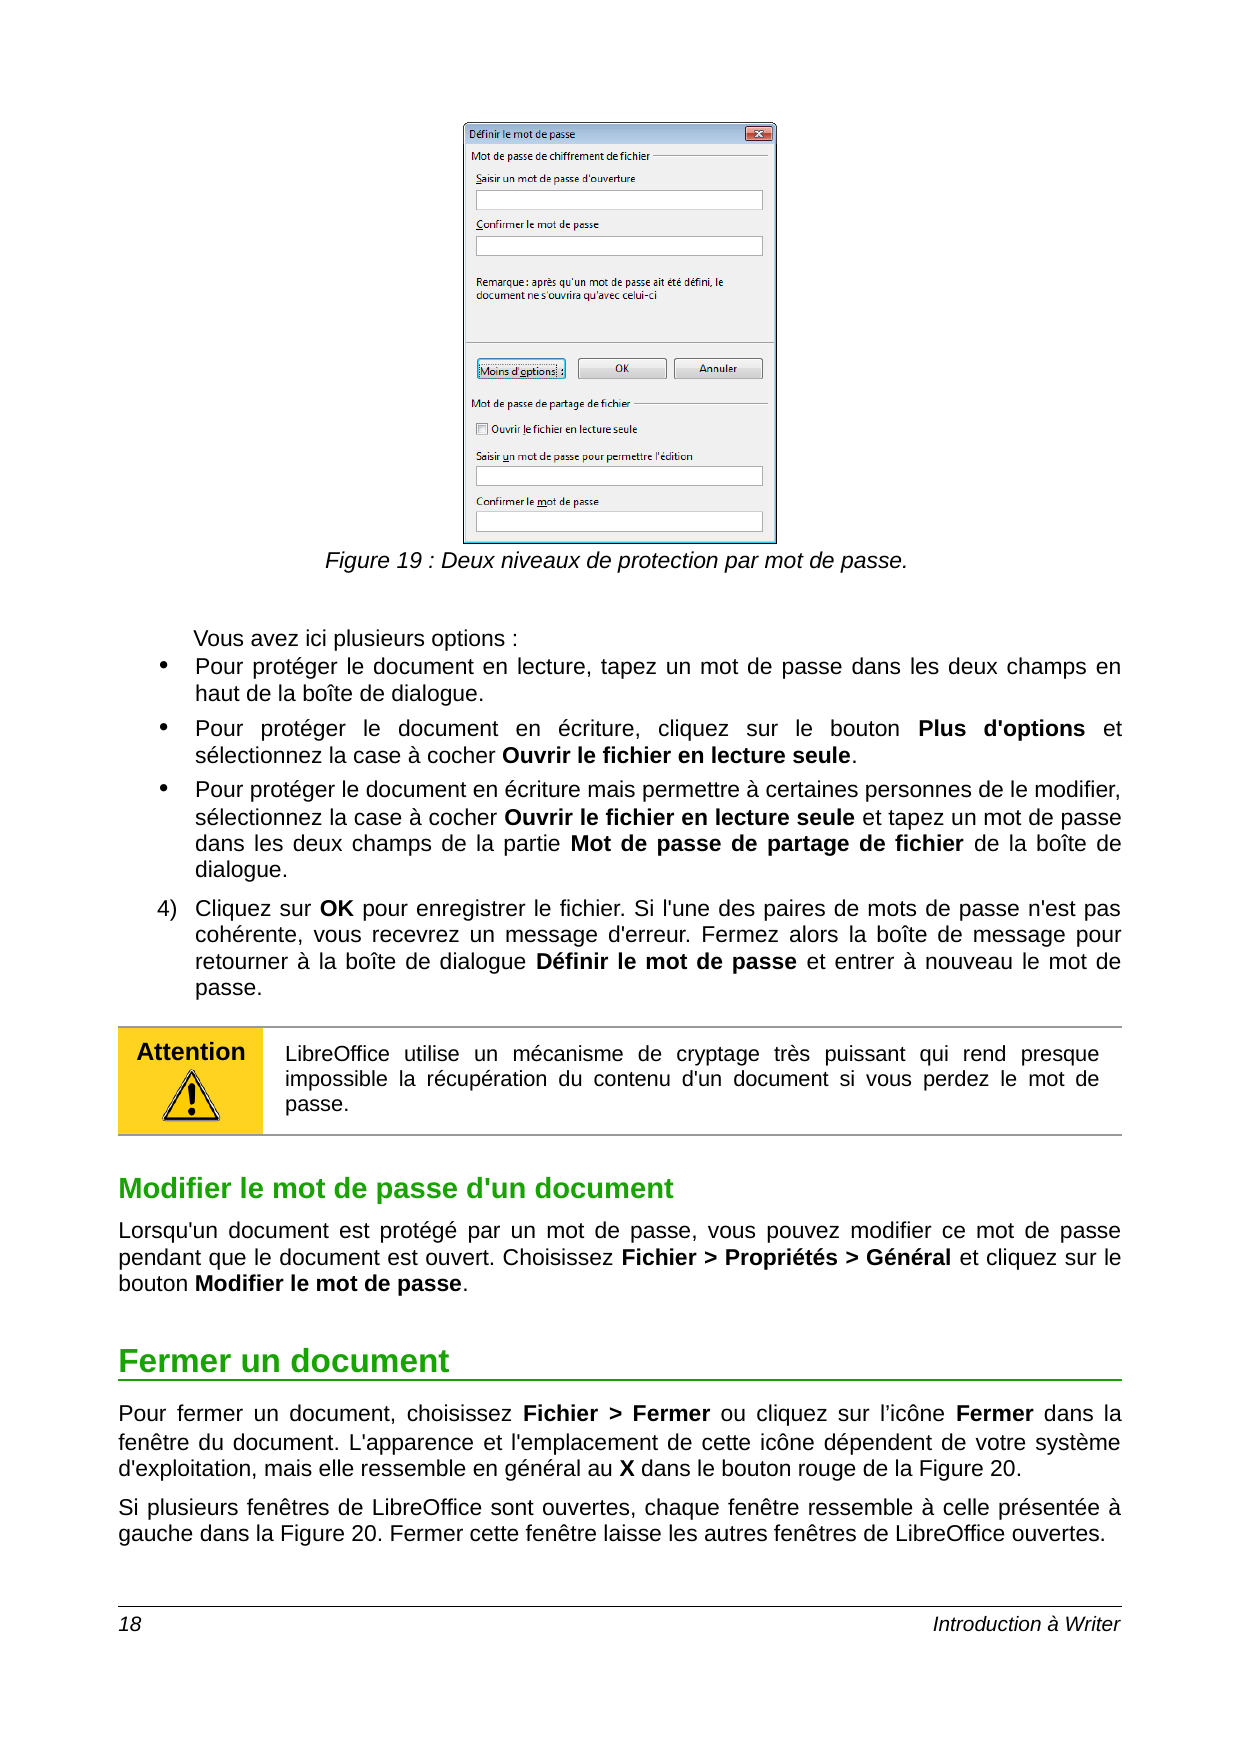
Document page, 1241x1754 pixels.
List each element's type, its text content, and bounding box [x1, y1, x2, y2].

list Vous avez ici plusieurs options : [193, 624, 1122, 651]
table_header Attention [118, 1028, 263, 1134]
picture [461, 118, 780, 547]
list Cliquez sur OK pour enregistrer le fichier. Si l'une des paires de mots de passe n'est pas cohérente, vous recevrez un message d'erreur. Fermez alors la boîte de message pour retourner à la boîte de dialogue Définir le mot de passe et entrer à nouveau le mot de passe. [177, 895, 1122, 1001]
list Pour protéger le document en écriture, cliquez sur le bouton Plus d'options et sélectionnez la case à cocher Ouvrir le fichier en lecture seule. [156, 713, 1122, 768]
table_header LibreOffice utilise un mécanisme de cryptage très puissant qui rend presque impossible la récupération du contenu d'un document si vous perdez le mot de passe. [264, 1028, 1122, 1134]
picture [158, 1065, 224, 1125]
subtitle Fermer un document [118, 1341, 1122, 1379]
list Figure 19 : Deux niveaux de protection par mot de passe. [325, 118, 915, 573]
text Pour fermer un document, choisissez Fichier > Fermer ou cliquez sur l’icône Fermer dans la fenêtre du document. L'apparence et l'emplacement de cette icône dépendent de votre système d'exploitation, mais elle ressemble en général au X dans le bouton rouge de la Figure 20. [118, 1400, 1122, 1481]
list Pour protéger le document en écriture mais permettre à certaines personnes de le modifier, sélectionnez la case à cocher Ouvrir le fichier en lecture seule et tapez un mot de passe dans les deux champs de la partie Mot de passe de partage de fichier de la boîte de dialogue. [156, 774, 1122, 883]
text Lorsqu'un document est protégé par un mot de passe, vous pouvez modifier ce mot de passe pendant que le document est ouvert. Choisissez Fichier > Propriétés > Général et cliquez sur le bouton Modifier le mot de passe. [118, 1217, 1122, 1296]
list Pour protéger le document en lecture, tapez un mot de passe dans les deux champs en haut de la boîte de dialogue. [156, 651, 1122, 706]
subtitle Modifier le mot de passe d'un document [118, 1171, 1122, 1205]
text Si plusieurs fenêtres de LibreOffice sont ouvertes, chaque fenêtre ressemble à celle présentée à gauche dans la Figure 20. Fermer cette fenêtre laisse les autres fenêtres de LibreOffice ouvertes. [118, 1494, 1122, 1546]
